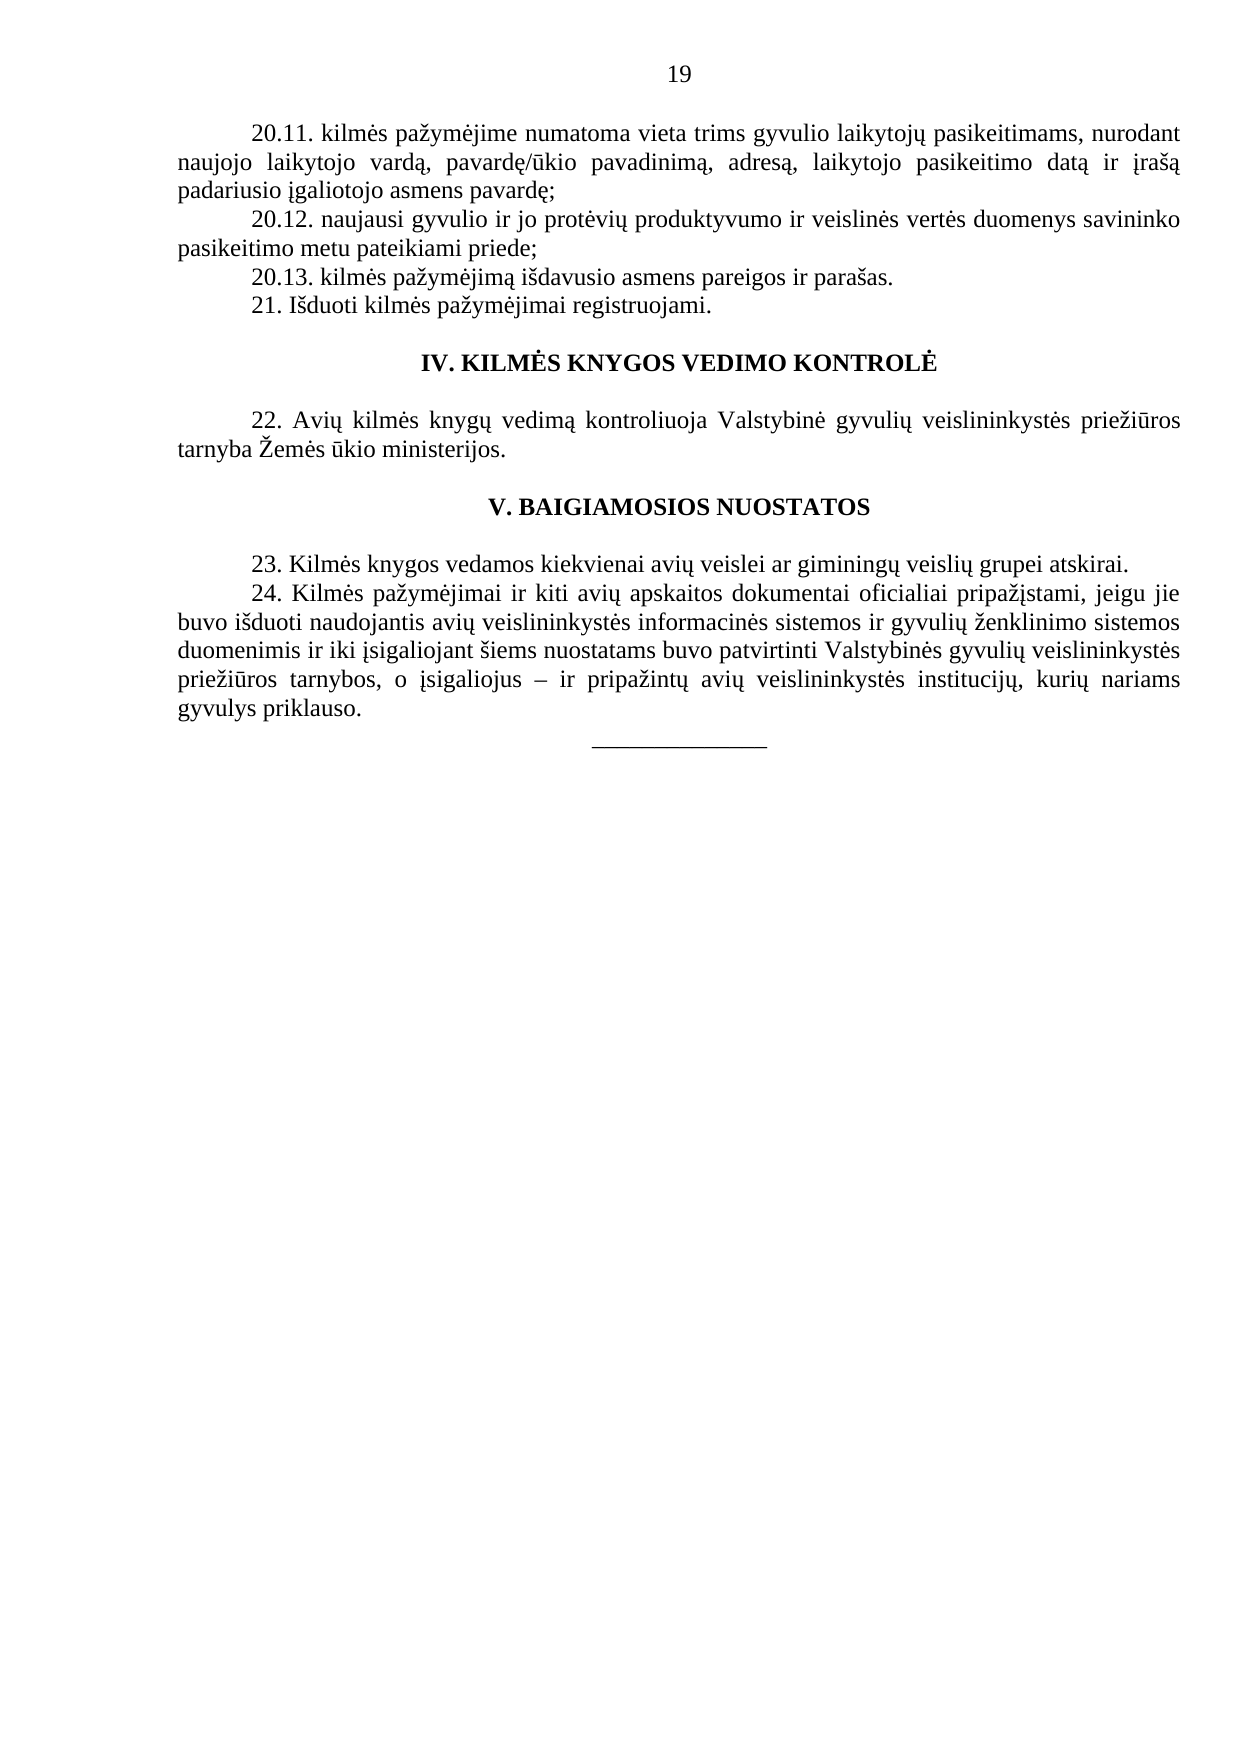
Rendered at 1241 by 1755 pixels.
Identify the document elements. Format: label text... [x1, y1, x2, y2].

text V. BAIGIAMOSIOS NUOSTATOS [177, 492, 1181, 521]
text 20.12. naujausi gyvulio ir jo protėvių produktyvumo ir veislinės vertės duomenys savininko pasikeitimo metu pateikiami priede; [177, 204, 1181, 262]
text 21. Išduoti kilmės pažymėjimai registruojami. [177, 291, 1181, 319]
text 24. Kilmės pažymėjimai ir kiti avių apskaitos dokumentai oficialiai pripažįstami, jeigu jie buvo išduoti naudojantis avių veislininkystės informacinės sistemos ir gyvulių ženklinimo sistemos duomenimis ir iki įsigaliojant šiems nuostatams buvo patvirtinti Valstybinės gyvulių veislininkystės priežiūros tarnybos, o įsigaliojus – ir pripažintų avių veislininkystės institucijų, kurių nariams gyvulys priklauso. [177, 578, 1181, 722]
text 23. Kilmės knygos vedamos kiekvienai avių veislei ar giminingų veislių grupei atskirai. [177, 549, 1181, 578]
text ______________ [177, 722, 1181, 751]
text 22. Avių kilmės knygų vedimą kontroliuoja Valstybinė gyvulių veislininkystės priežiūros tarnyba Žemės ūkio ministerijos. [177, 406, 1181, 463]
text 20.11. kilmės pažymėjime numatoma vieta trims gyvulio laikytojų pasikeitimams, nurodant naujojo laikytojo vardą, pavardę/ūkio pavadinimą, adresą, laikytojo pasikeitimo datą ir įrašą padariusio įgaliotojo asmens pavardę; [177, 118, 1181, 204]
text IV. KILMĖS KNYGOS VEDIMO KONTROLĖ [177, 348, 1181, 377]
text 20.13. kilmės pažymėjimą išdavusio asmens pareigos ir parašas. [177, 262, 1181, 291]
